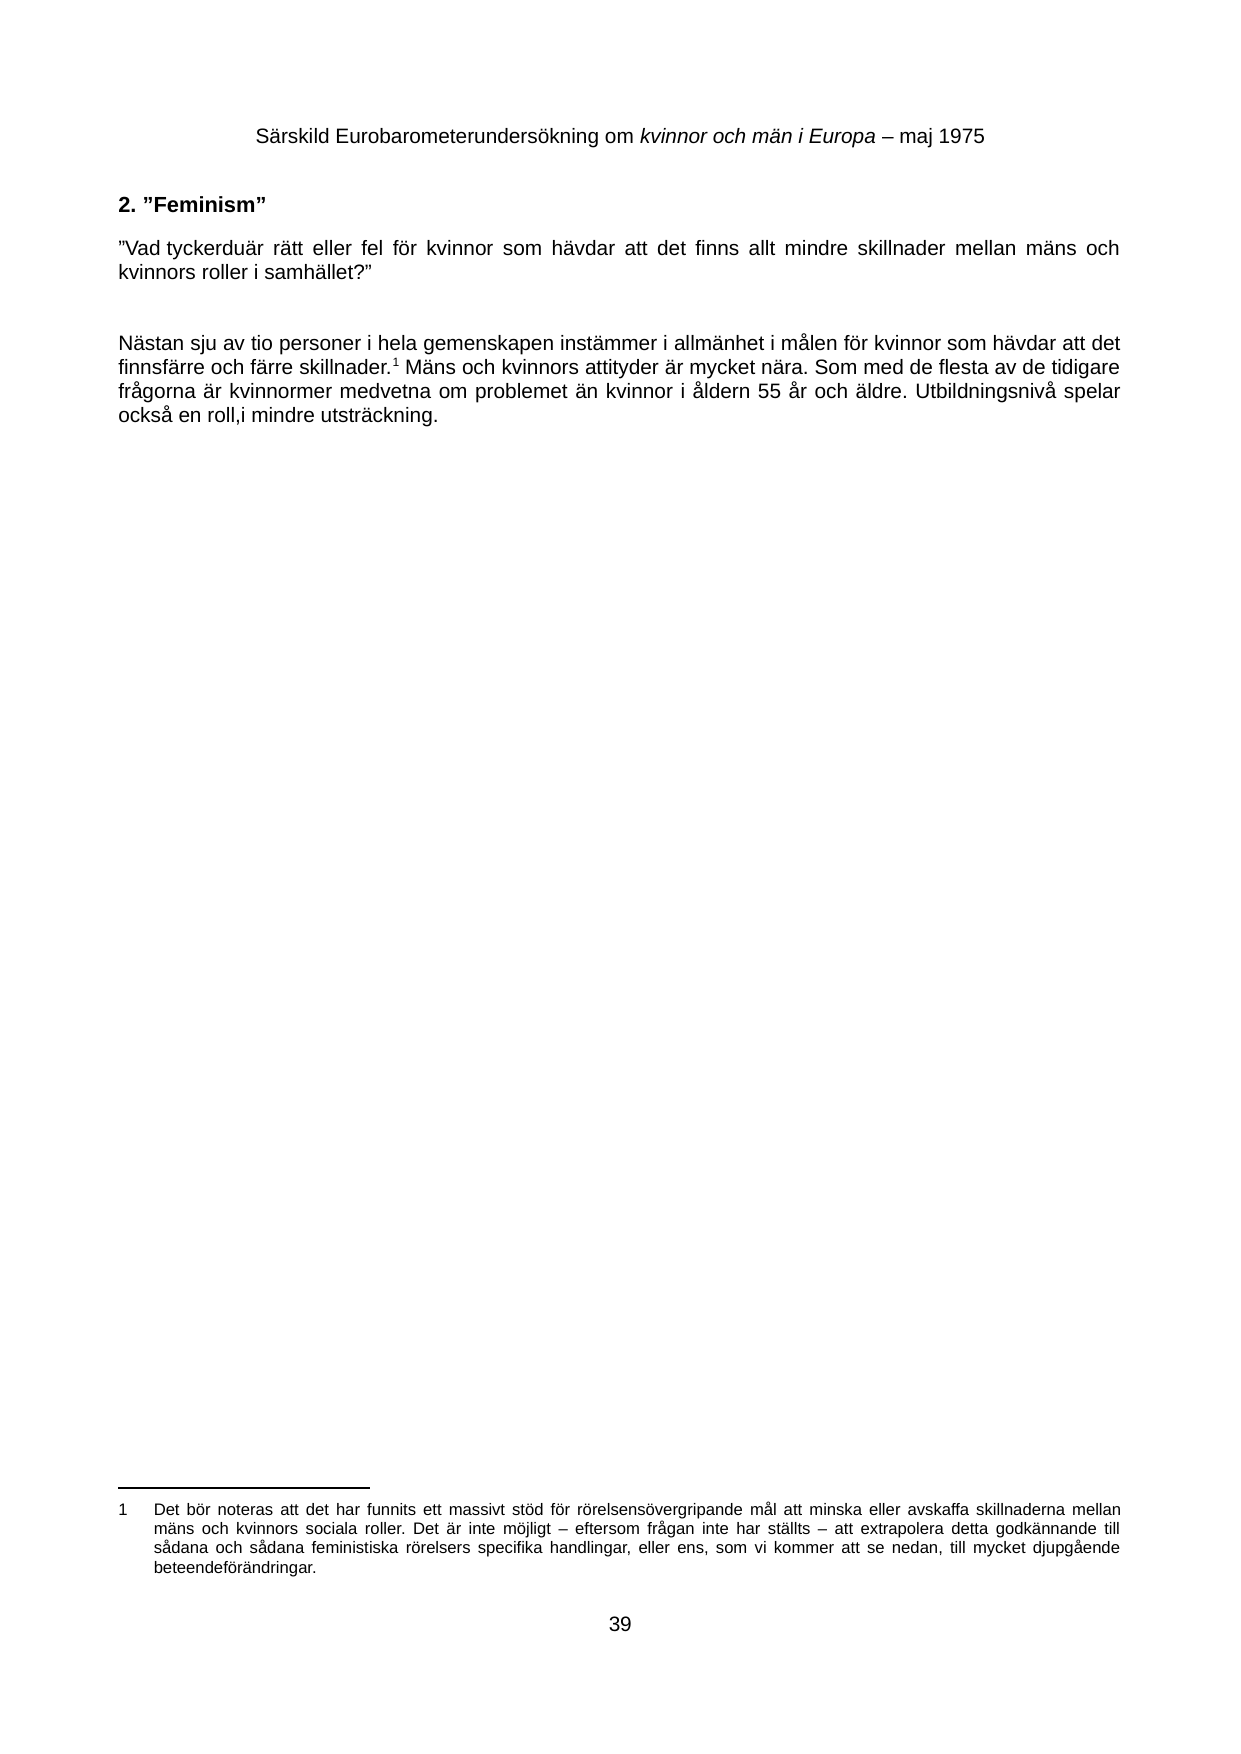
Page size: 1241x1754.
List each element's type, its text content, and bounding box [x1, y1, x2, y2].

text Nästan sju av tio personer i hela gemenskapen instämmer i allmänhet i målen för kvinnor som hävdar att det finnsfärre och färre skillnader. Mäns och kvinnors attityder är mycket nära. Som med de flesta av de tidigare frågorna är kvinnormer medvetna om problemet än kvinnor i åldern 55 år och äldre. Utbildningsnivå spelar också en roll,i mindre utsträckning. [118, 331, 1122, 427]
subtitle 2. ”Feminism” [118, 192, 1122, 217]
text ”Vad tyckerduär rätt eller fel för kvinnor som hävdar att det finns allt mindre skillnader mellan mäns och kvinnors roller i samhället?” [118, 236, 1122, 283]
text Det bör noteras att det har funnits ett massivt stöd för rörelsensövergripande mål att minska eller avskaffa skillnaderna mellan mäns och kvinnors sociala roller. Det är inte möjligt – eftersom frågan inte har ställts – att extrapolera detta godkännande till sådana och sådana feministiska rörelsers specifika handlingar, eller ens, som vi kommer att se nedan, till mycket djupgående beteendeförändringar. [118, 1500, 1122, 1577]
